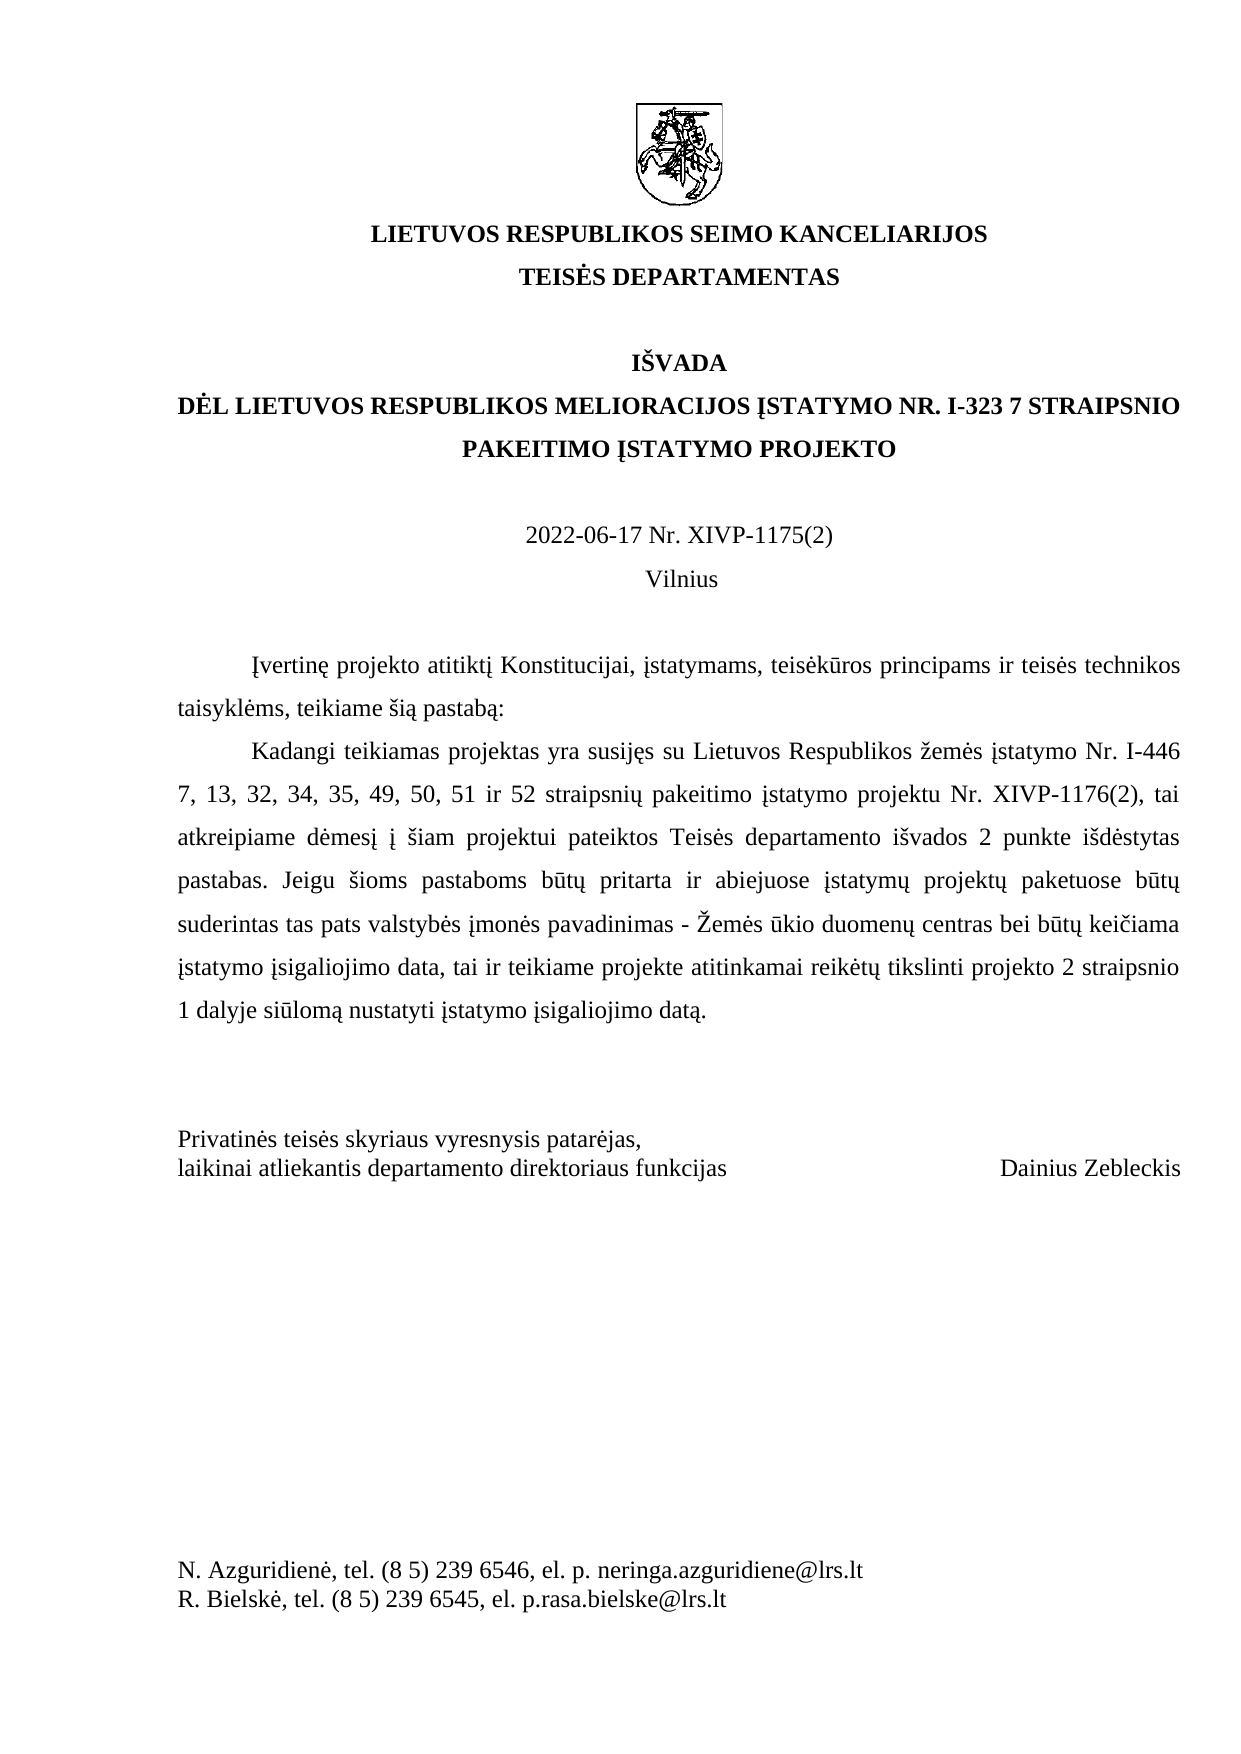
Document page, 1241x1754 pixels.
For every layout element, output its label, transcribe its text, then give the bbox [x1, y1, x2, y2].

text Kadangi teikiamas projektas yra susijęs su Lietuvos Respublikos žemės įstatymo Nr. I-446 7, 13, 32, 34, 35, 49, 50, 51 ir 52 straipsnių pakeitimo įstatymo projektu Nr. XIVP-1176(2), tai atkreipiame dėmesį į šiam projektui pateiktos Teisės departamento išvados 2 punkte išdėstytas pastabas. Jeigu šioms pastaboms būtų pritarta ir abiejuose įstatymų projektų paketuose būtų suderintas tas pats valstybės įmonės pavadinimas - Žemės ūkio duomenų centras bei būtų keičiama įstatymo įsigaliojimo data, tai ir teikiame projekte atitinkamai reikėtų tikslinti projekto 2 straipsnio 1 dalyje siūlomą nustatyti įstatymo įsigaliojimo datą. [177, 736, 1181, 1024]
text Įvertinę projekto atitiktį Konstitucijai, įstatymams, teisėkūros principams ir teisės technikos taisyklėms, teikiame šią pastabą: [177, 650, 1181, 722]
text laikinai atliekantis departamento direktoriaus funkcijas Dainius Zebleckis [177, 1153, 1181, 1182]
text 2022-06-17 Nr. XIVP-1175(2) [177, 521, 1181, 549]
text Vilnius [582, 564, 1181, 592]
text N. Azguridienė, tel. (8 5) 239 6546, el. p. neringa.azguridiene@lrs.lt [177, 1556, 1181, 1584]
text R. Bielskė, tel. (8 5) 239 6545, el. p.rasa.bielske@lrs.lt [177, 1584, 1181, 1613]
text LIETUVOS RESPUBLIKOS SEIMO KANCELIARIJOS [177, 219, 1181, 247]
text IŠVADA [177, 348, 1181, 377]
subtitle TEISĖS DEPARTAMENTAS [177, 262, 1181, 291]
text DĖL LIETUVOS RESPUBLIKOS MELIORACIJOS ĮSTATYMO NR. I-323 7 STRAIPSNIO PAKEITIMO ĮSTATYMO PROJEKTO [177, 391, 1181, 463]
text Privatinės teisės skyriaus vyresnysis patarėjas, [177, 1124, 1181, 1153]
